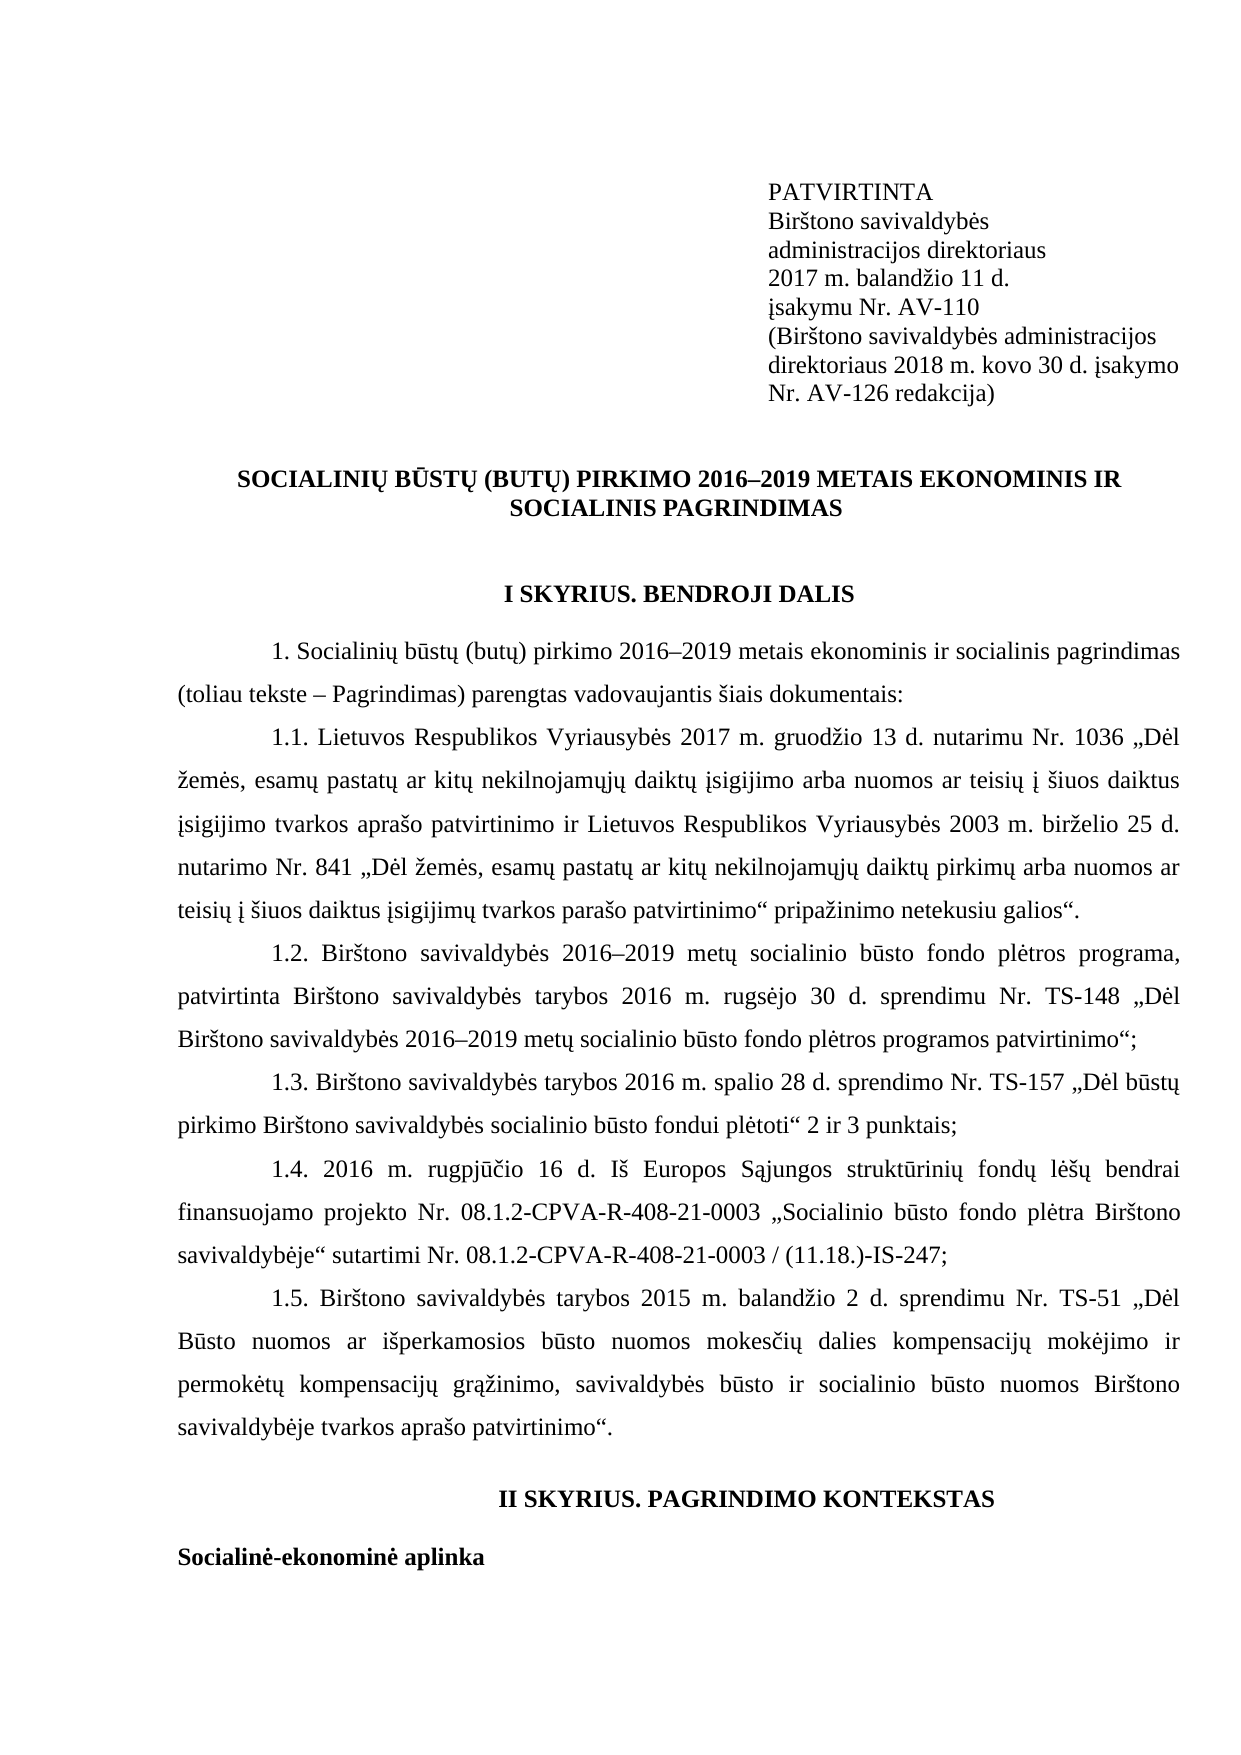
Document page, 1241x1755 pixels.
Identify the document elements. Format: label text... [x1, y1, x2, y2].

text PATVIRTINTA [177, 177, 1181, 206]
text direktoriaus 2018 m. kovo 30 d. įsakymo [177, 350, 1181, 378]
text 1.5. Birštono savivaldybės tarybos 2015 m. balandžio 2 d. sprendimu Nr. TS-51 „Dėl Būsto nuomos ar išperkamosios būsto nuomos mokesčių dalies kompensacijų mokėjimo ir permokėtų kompensacijų grąžinimo, savivaldybės būsto ir socialinio būsto nuomos Birštono savivaldybėje tvarkos aprašo patvirtinimo“. [177, 1283, 1181, 1441]
text (Birštono savivaldybės administracijos [177, 321, 1181, 350]
text I SKYRIUS. BENDROJI DALIS [177, 579, 1181, 607]
text 1.4. 2016 m. rugpjūčio 16 d. Iš Europos Sąjungos struktūrinių fondų lėšų bendrai finansuojamo projekto Nr. 08.1.2-CPVA-R-408-21-0003 „Socialinio būsto fondo plėtra Birštono savivaldybėje“ sutartimi Nr. 08.1.2-CPVA-R-408-21-0003 / (11.18.)-IS-247; [177, 1154, 1181, 1269]
text 1.2. Birštono savivaldybės 2016–2019 metų socialinio būsto fondo plėtros programa, patvirtinta Birštono savivaldybės tarybos 2016 m. rugsėjo 30 d. sprendimu Nr. TS-148 „Dėl Birštono savivaldybės 2016–2019 metų socialinio būsto fondo plėtros programos patvirtinimo“; [177, 938, 1181, 1053]
text administracijos direktoriaus [177, 235, 1181, 263]
text Socialinė-ekonominė aplinka [177, 1542, 1181, 1571]
text 1.3. Birštono savivaldybės tarybos 2016 m. spalio 28 d. sprendimo Nr. TS-157 „Dėl būstų pirkimo Birštono savivaldybės socialinio būsto fondui plėtoti“ 2 ir 3 punktais; [177, 1067, 1181, 1139]
text 2017 m. balandžio 11 d. [177, 263, 1181, 292]
text 1.1. Lietuvos Respublikos Vyriausybės 2017 m. gruodžio 13 d. nutarimu Nr. 1036 „Dėl žemės, esamų pastatų ar kitų nekilnojamųjų daiktų įsigijimo arba nuomos ar teisių į šiuos daiktus įsigijimo tvarkos aprašo patvirtinimo ir Lietuvos Respublikos Vyriausybės 2003 m. birželio 25 d. nutarimo Nr. 841 „Dėl žemės, esamų pastatų ar kitų nekilnojamųjų daiktų pirkimų arba nuomos ar teisių į šiuos daiktus įsigijimų tvarkos parašo patvirtinimo“ pripažinimo netekusiu galios“. [177, 722, 1181, 924]
text SOCIALINIŲ BŪSTŲ (BUTŲ) PIRKIMO 2016–2019 METAIS EKONOMINIS IR SOCIALINIS PAGRINDIMAS [177, 464, 1181, 522]
text II SKYRIUS. PAGRINDIMO KONTEKSTAS [177, 1484, 1181, 1513]
text įsakymu Nr. AV-110 [177, 292, 1181, 321]
text Birštono savivaldybės [177, 206, 1181, 235]
text Nr. AV-126 redakcija) [177, 378, 1181, 407]
text 1. Socialinių būstų (butų) pirkimo 2016–2019 metais ekonominis ir socialinis pagrindimas (toliau tekste – Pagrindimas) parengtas vadovaujantis šiais dokumentais: [177, 636, 1181, 708]
